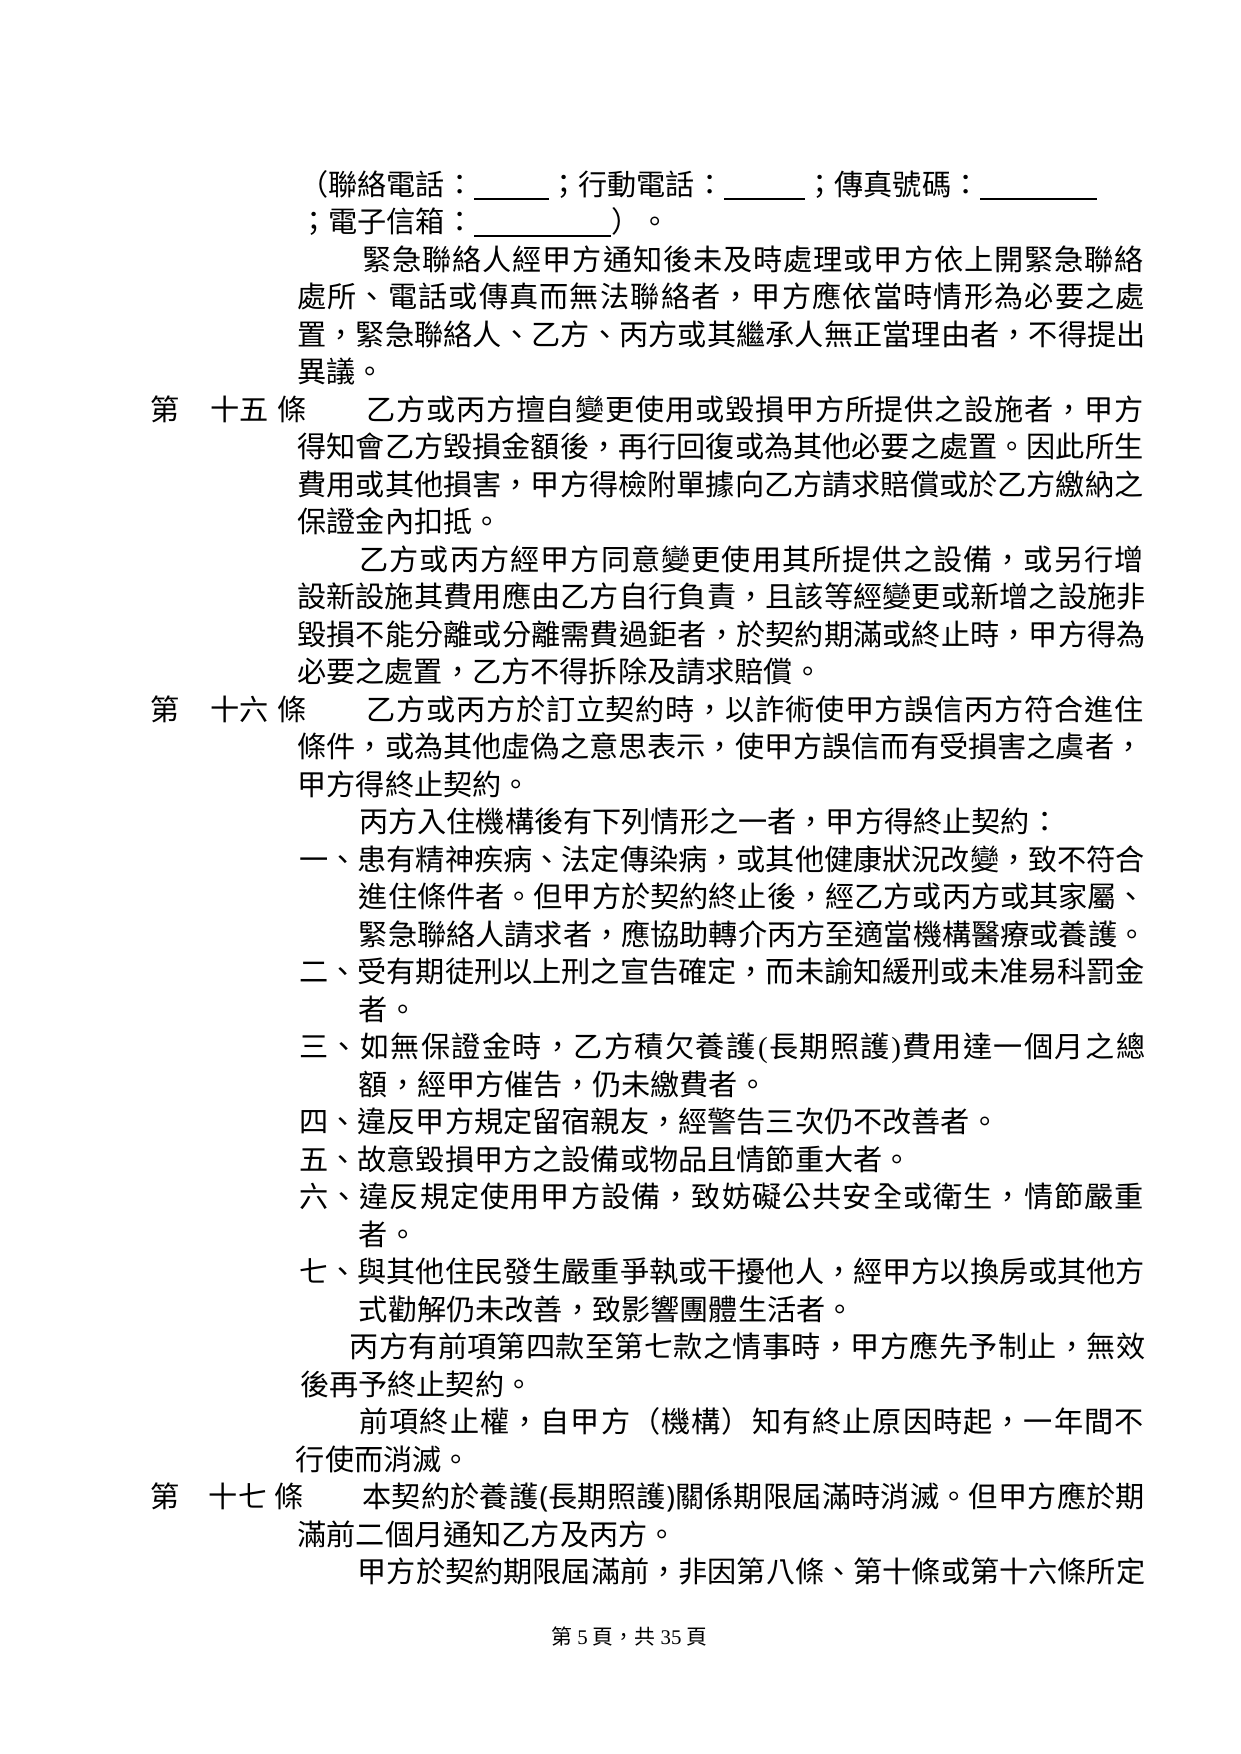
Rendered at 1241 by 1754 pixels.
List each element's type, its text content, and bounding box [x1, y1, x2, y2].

table_cell 第 十七 條 本契約於養護(長期照護)關係期限屆滿時消滅。但甲方應於期滿前二個月通知乙方及丙方。 [147, 1478, 1149, 1553]
table_cell （聯絡電話： ；行動電話： ；傳真號碼： ；電子信箱： ）。 緊急聯絡人經甲方通知後未及時處理或甲方依上開緊急聯絡處所、電話或傳真而無法聯絡者，甲方應依當時情形為必要之處置，緊急聯絡人、乙方、丙方或其繼承人無正當理由者，不得提出異議。 [147, 165, 1149, 390]
table_cell 甲方於契約期限屆滿前，非因第八條、第十條或第十六條所定 [147, 1553, 1149, 1604]
table_cell 第 十六 條 乙方或丙方於訂立契約時，以詐術使甲方誤信丙方符合進住條件，或為其他虛偽之意思表示，使甲方誤信而有受損害之虞者，甲方得終止契約。 丙方入住機構後有下列情形之一者，甲方得終止契約： 一、患有精神疾病、法定傳染病，或其他健康狀況改變，致不符合進住條件者。但甲方於契約終止後，經乙方或丙方或其家屬、緊急聯絡人請求者，應協助轉介丙方至適當機構醫療或養護。 二、受有期徒刑以上刑之宣告確定，而未諭知緩刑或未准易科罰金者。 三、如無保證金時，乙方積欠養護(長期照護)費用達一個月之總額，經甲方催告，仍未繳費者。 四、違反甲方規定留宿親友，經警告三次仍不改善者。 五、故意毀損甲方之設備或物品且情節重大者。 六、違反規定使用甲方設備，致妨礙公共安全或衛生，情節嚴重者。 七、與其他住民發生嚴重爭執或干擾他人，經甲方以換房或其他方式勸解仍未改善，致影響團體生活者。 丙方有前項第四款至第七款之情事時，甲方應先予制止，無效後再予終止契約。 前項終止權，自甲方（機構）知有終止原因時起，一年間不行使而消滅。 [147, 690, 1149, 1478]
table_cell 第 十五 條 乙方或丙方擅自變更使用或毀損甲方所提供之設施者，甲方得知會乙方毀損金額後，再行回復或為其他必要之處置。因此所生費用或其他損害，甲方得檢附單據向乙方請求賠償或於乙方繳納之保證金內扣抵。 乙方或丙方經甲方同意變更使用其所提供之設備，或另行增設新設施其費用應由乙方自行負責，且該等經變更或新增之設施非毀損不能分離或分離需費過鉅者，於契約期滿或終止時，甲方得為必要之處置，乙方不得拆除及請求賠償。 [147, 390, 1149, 690]
